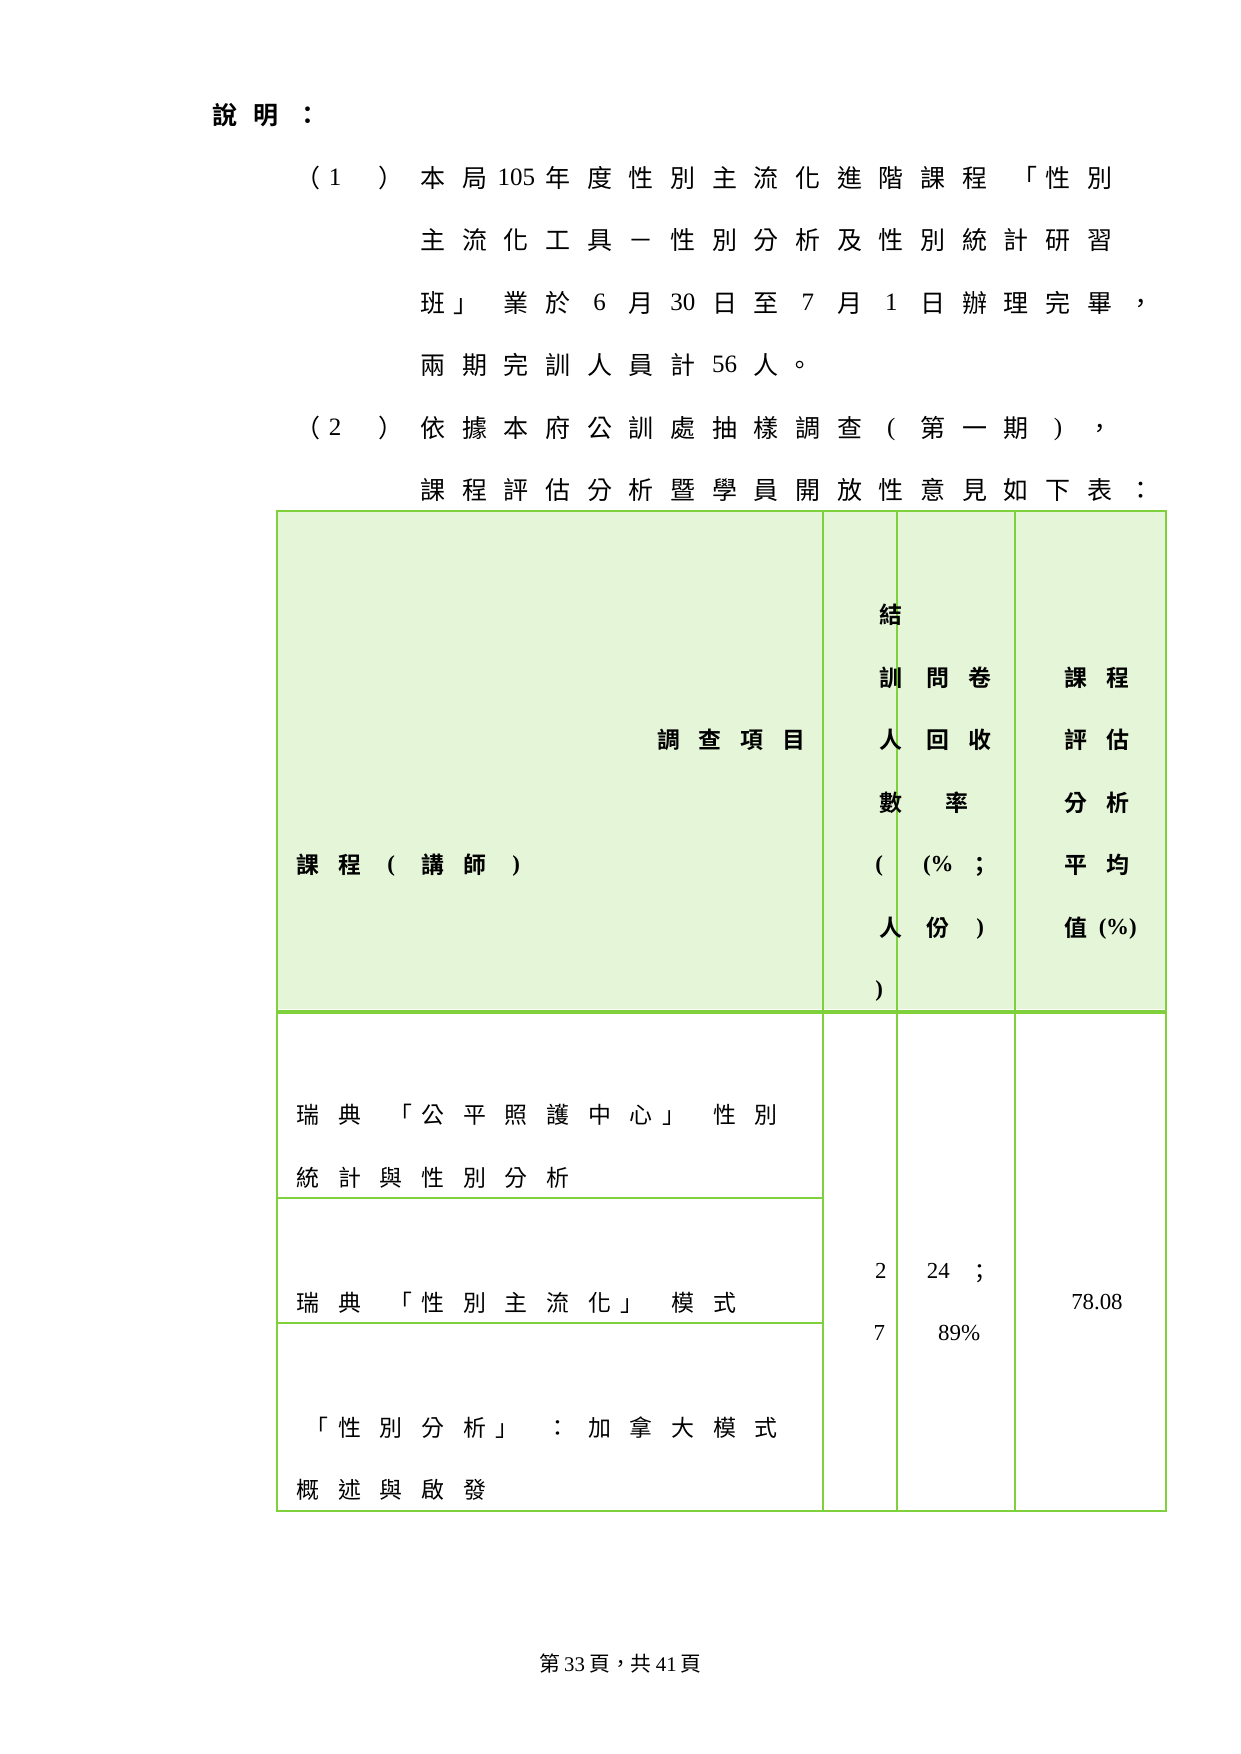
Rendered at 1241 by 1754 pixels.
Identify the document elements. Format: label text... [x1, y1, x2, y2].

list 本局105年度性別主流化進階課程「性別主流化工具－性別分析及性別統計研習班」業於6月30日至7月1日辦理完畢，兩期完訓人員計56人。 [270, 134, 1120, 384]
list 依據本府公訓處抽樣調查(第一期)，課程評估分析暨學員開放性意見如下表： [270, 384, 1120, 509]
table_header 課程評估分析平均值(%) [1016, 512, 1165, 1009]
table_cell 「性別分析」：加拿大模式概述與啟發 [278, 1324, 822, 1509]
table_cell 78.08 [1016, 1014, 1165, 1509]
table_cell 瑞典「性別主流化」模式 [278, 1199, 822, 1322]
table_header 問卷回收率(%；份) [898, 512, 1014, 1009]
table_cell 27 [824, 1014, 896, 1509]
table_cell 24；89% [898, 1014, 1014, 1509]
table_header 結訓人數(人) [824, 512, 896, 1009]
text 說明： [195, 72, 1120, 134]
table_cell 瑞典「公平照護中心」性別統計與性別分析 [278, 1014, 822, 1197]
table_header 調查項目 課程(講師) [278, 512, 822, 1009]
